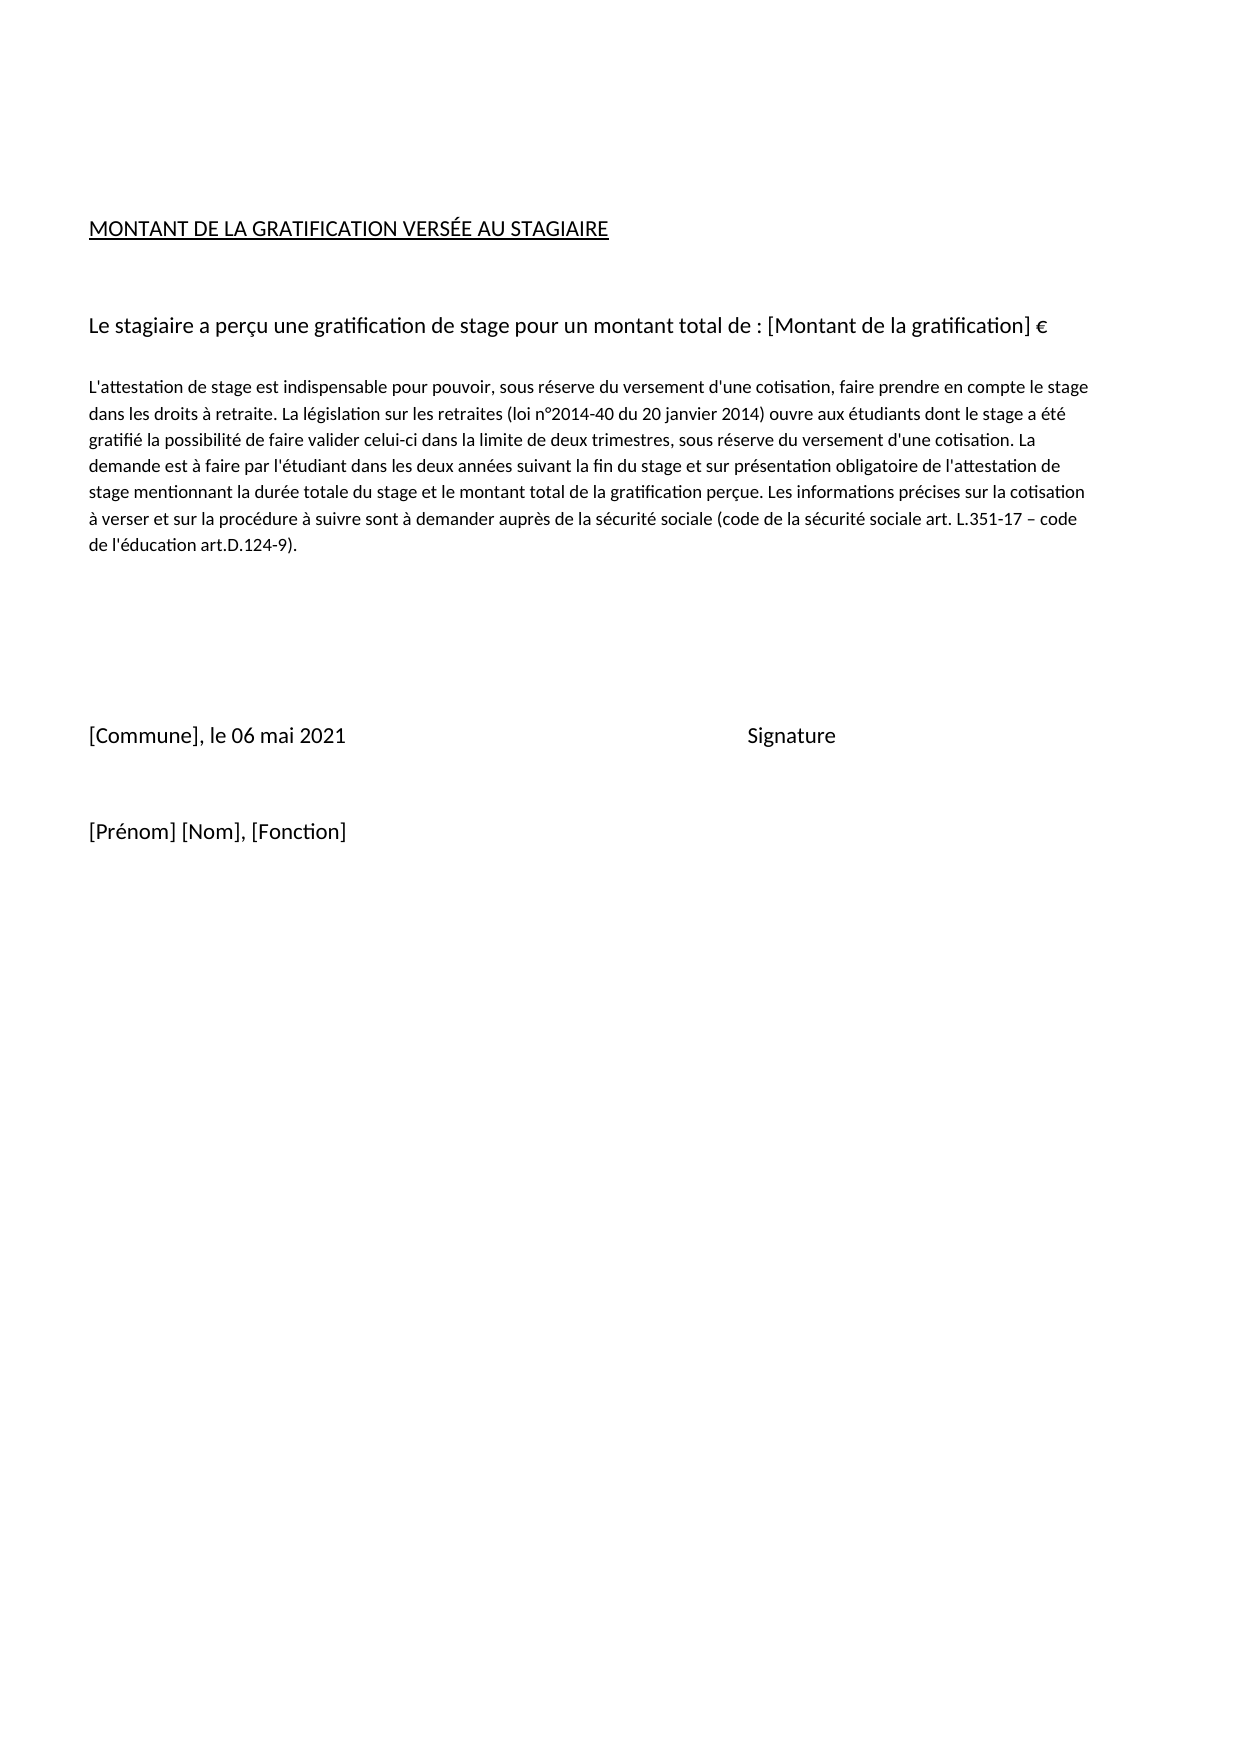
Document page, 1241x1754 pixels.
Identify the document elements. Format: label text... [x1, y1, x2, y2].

text MONTANT DE LA GRATIFICATION VERSÉE AU STAGIAIRE [88, 150, 1090, 242]
text [Commune], le 06 mai 2021 Signature [88, 721, 1090, 749]
text L'attestation de stage est indispensable pour pouvoir, sous réserve du versement d'une cotisation, faire prendre en compte le stage dans les droits à retraite. La législation sur les retraites (loi n°2014-40 du 20 janvier 2014) ouvre aux étudiants dont le stage a été gratifié la possibilité de faire valider celui-ci dans la limite de deux trimestres, sous réserve du versement d'une cotisation. La demande est à faire par l'étudiant dans les deux années suivant la fin du stage et sur présentation obligatoire de l'attestation de stage mentionnant la durée totale du stage et le montant total de la gratification perçue. Les informations précises sur la cotisation à verser et sur la procédure à suivre sont à demander auprès de la sécurité sociale (code de la sécurité sociale art. L.351-17 – code de l'éducation art.D.124-9). [88, 375, 1090, 556]
text Le stagiaire a perçu une gratification de stage pour un montant total de : [Montant de la gratification] € [88, 311, 1090, 339]
text [Prénom] [Nom], [Fonction] [88, 817, 1090, 845]
